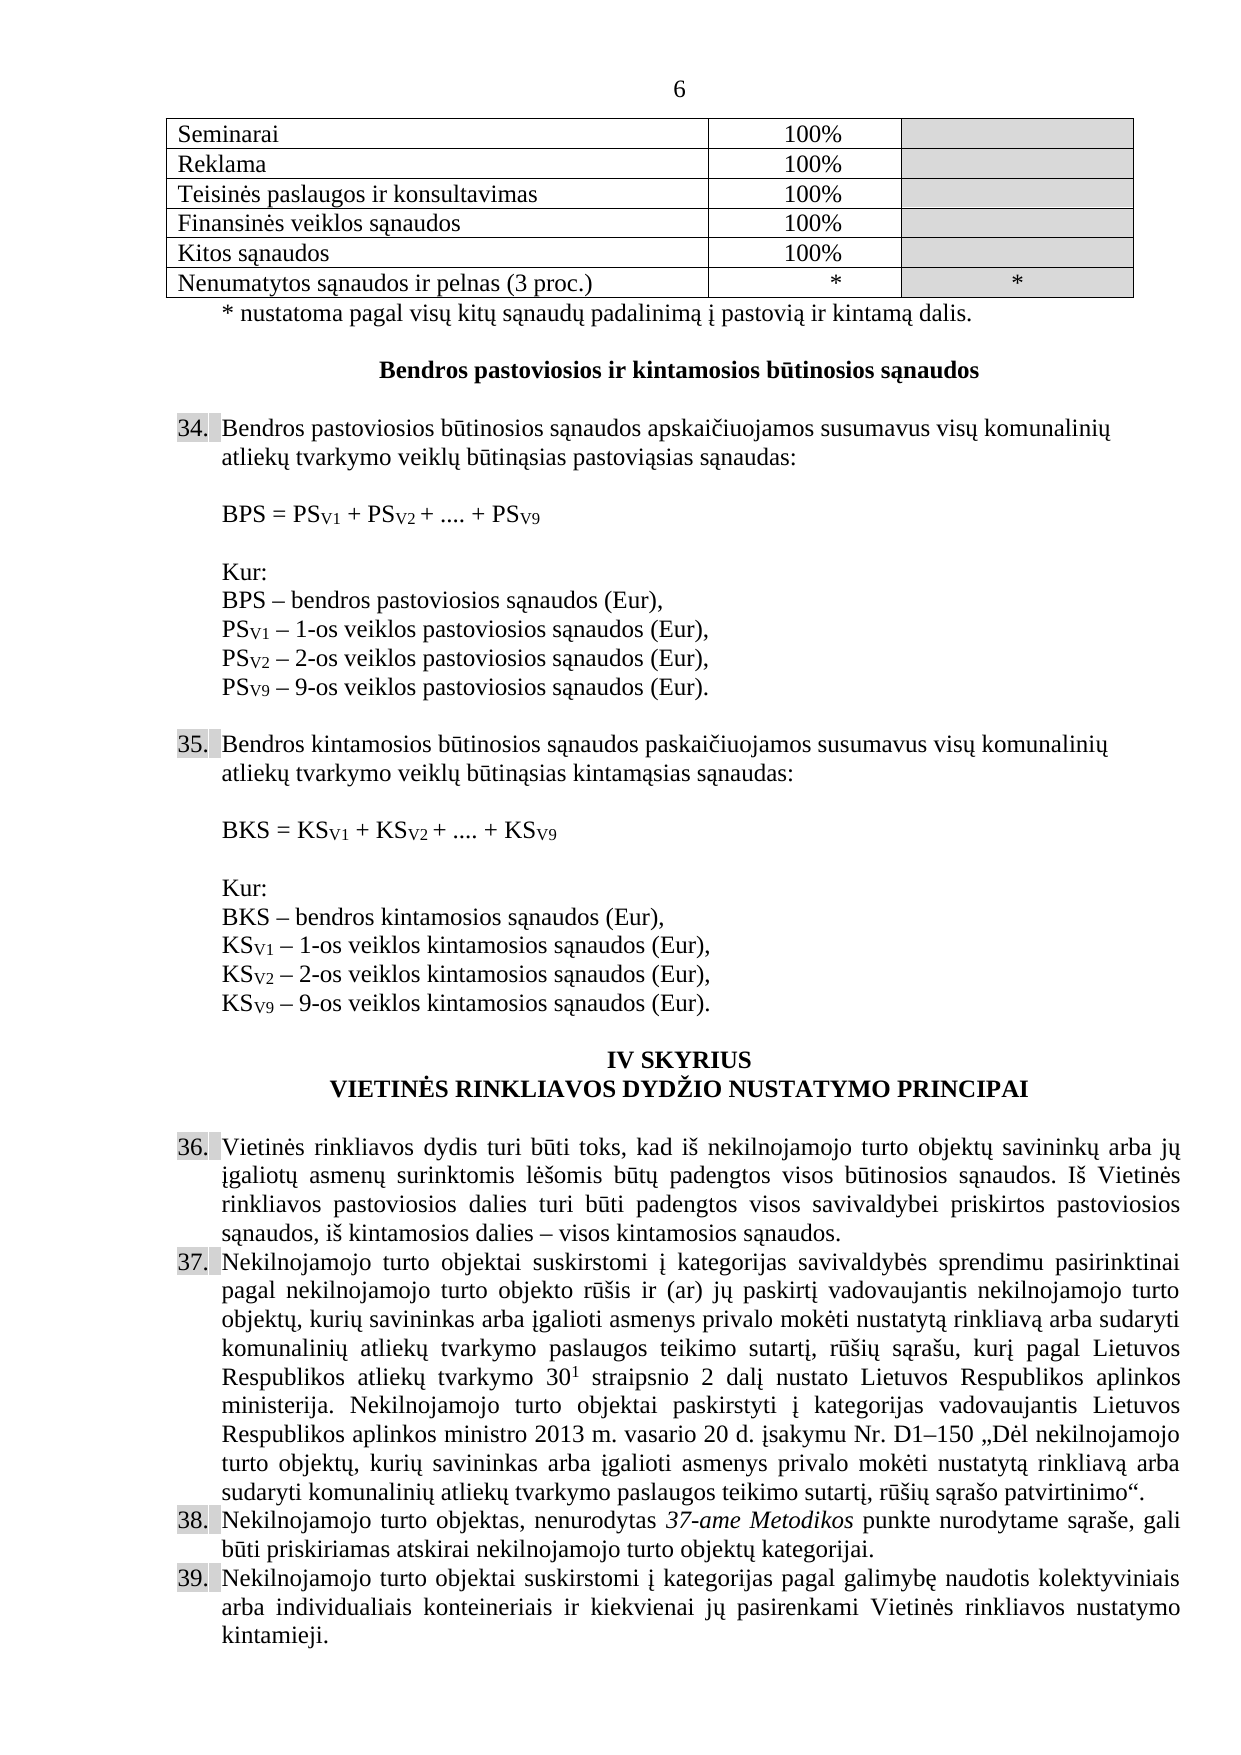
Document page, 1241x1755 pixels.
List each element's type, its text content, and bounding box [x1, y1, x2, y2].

table_cell Reklama [167, 149, 708, 178]
table_cell Seminarai [167, 119, 708, 148]
text Kur: [222, 557, 1181, 585]
text Kur: [222, 873, 1181, 902]
text BPS = PSV1 + PSV2 + .... + PSV9 [222, 499, 1181, 528]
text * nustatoma pagal visų kitų sąnaudų padalinimą į pastovią ir kintamą dalis. [221, 298, 1181, 327]
table_cell Nenumatytos sąnaudos ir pelnas (3 proc.) [167, 268, 708, 297]
table_cell * [709, 268, 901, 297]
table_cell * [902, 268, 1133, 297]
table_cell 100% [709, 179, 901, 207]
text 36. Vietinės rinkliavos dydis turi būti toks, kad iš nekilnojamojo turto objektų savininkų arba jų įgaliotų asmenų surinktomis lėšomis būtų padengtos visos būtinosios sąnaudos. Iš Vietinės rinkliavos pastoviosios dalies turi būti padengtos visos savivaldybei priskirtos pastoviosios sąnaudos, iš kintamosios dalies – visos kintamosios sąnaudos. [177, 1132, 1181, 1247]
table_cell 100% [709, 119, 901, 148]
text IV SKYRIUS [177, 1045, 1181, 1074]
table_cell [902, 209, 1133, 237]
text KSV2 – 2-os veiklos kintamosios sąnaudos (Eur), [222, 959, 1181, 988]
text 37. Nekilnojamojo turto objektai suskirstomi į kategorijas savivaldybės sprendimu pasirinktinai pagal nekilnojamojo turto objekto rūšis ir (ar) jų paskirtį vadovaujantis nekilnojamojo turto objektų, kurių savininkas arba įgalioti asmenys privalo mokėti nustatytą rinkliavą arba sudaryti komunalinių atliekų tvarkymo paslaugos teikimo sutartį, rūšių sąrašu, kurį pagal Lietuvos Respublikos atliekų tvarkymo 301 straipsnio 2 dalį nustato Lietuvos Respublikos aplinkos ministerija. Nekilnojamojo turto objektai paskirstyti į kategorijas vadovaujantis Lietuvos Respublikos aplinkos ministro 2013 m. vasario 20 d. įsakymu Nr. D1–150 „Dėl nekilnojamojo turto objektų, kurių savininkas arba įgalioti asmenys privalo mokėti nustatytą rinkliavą arba sudaryti komunalinių atliekų tvarkymo paslaugos teikimo sutartį, rūšių sąrašo patvirtinimo“. [177, 1247, 1181, 1505]
table_cell 100% [709, 149, 901, 178]
text 35. Bendros kintamosios būtinosios sąnaudos paskaičiuojamos susumavus visų komunalinių atliekų tvarkymo veiklų būtinąsias kintamąsias sąnaudas: [177, 729, 1181, 787]
text PSV2 – 2-os veiklos pastoviosios sąnaudos (Eur), [222, 643, 1181, 672]
table_cell Kitos sąnaudos [167, 238, 708, 267]
table_cell [902, 238, 1133, 267]
text VIETINĖS RINKLIAVOS DYDŽIO NUSTATYMO PRINCIPAI [177, 1074, 1181, 1103]
table_cell [902, 179, 1133, 207]
text BPS – bendros pastoviosios sąnaudos (Eur), [222, 585, 1181, 614]
table_cell 100% [709, 209, 901, 237]
table_cell Teisinės paslaugos ir konsultavimas [167, 179, 708, 207]
text Bendros pastoviosios ir kintamosios būtinosios sąnaudos [177, 355, 1181, 384]
text 38. Nekilnojamojo turto objektas, nenurodytas 37-ame Metodikos punkte nurodytame sąraše, gali būti priskiriamas atskirai nekilnojamojo turto objektų kategorijai. [177, 1505, 1181, 1563]
text BKS – bendros kintamosios sąnaudos (Eur), [222, 902, 1181, 930]
table_cell [902, 119, 1133, 148]
text KSV1 – 1-os veiklos kintamosios sąnaudos (Eur), [222, 930, 1181, 959]
table_cell [902, 149, 1133, 178]
text 39. Nekilnojamojo turto objektai suskirstomi į kategorijas pagal galimybę naudotis kolektyviniais arba individualiais konteineriais ir kiekvienai jų pasirenkami Vietinės rinkliavos nustatymo kintamieji. [177, 1563, 1181, 1649]
text PSV1 – 1-os veiklos pastoviosios sąnaudos (Eur), [222, 614, 1181, 643]
text 34. Bendros pastoviosios būtinosios sąnaudos apskaičiuojamos susumavus visų komunalinių atliekų tvarkymo veiklų būtinąsias pastoviąsias sąnaudas: [177, 413, 1181, 470]
table_cell 100% [709, 238, 901, 267]
text KSV9 – 9-os veiklos kintamosios sąnaudos (Eur). [221, 988, 1181, 1017]
table_cell Finansinės veiklos sąnaudos [167, 209, 708, 237]
text BKS = KSV1 + KSV2 + .... + KSV9 [222, 815, 1181, 844]
text PSV9 – 9-os veiklos pastoviosios sąnaudos (Eur). [222, 672, 1181, 700]
